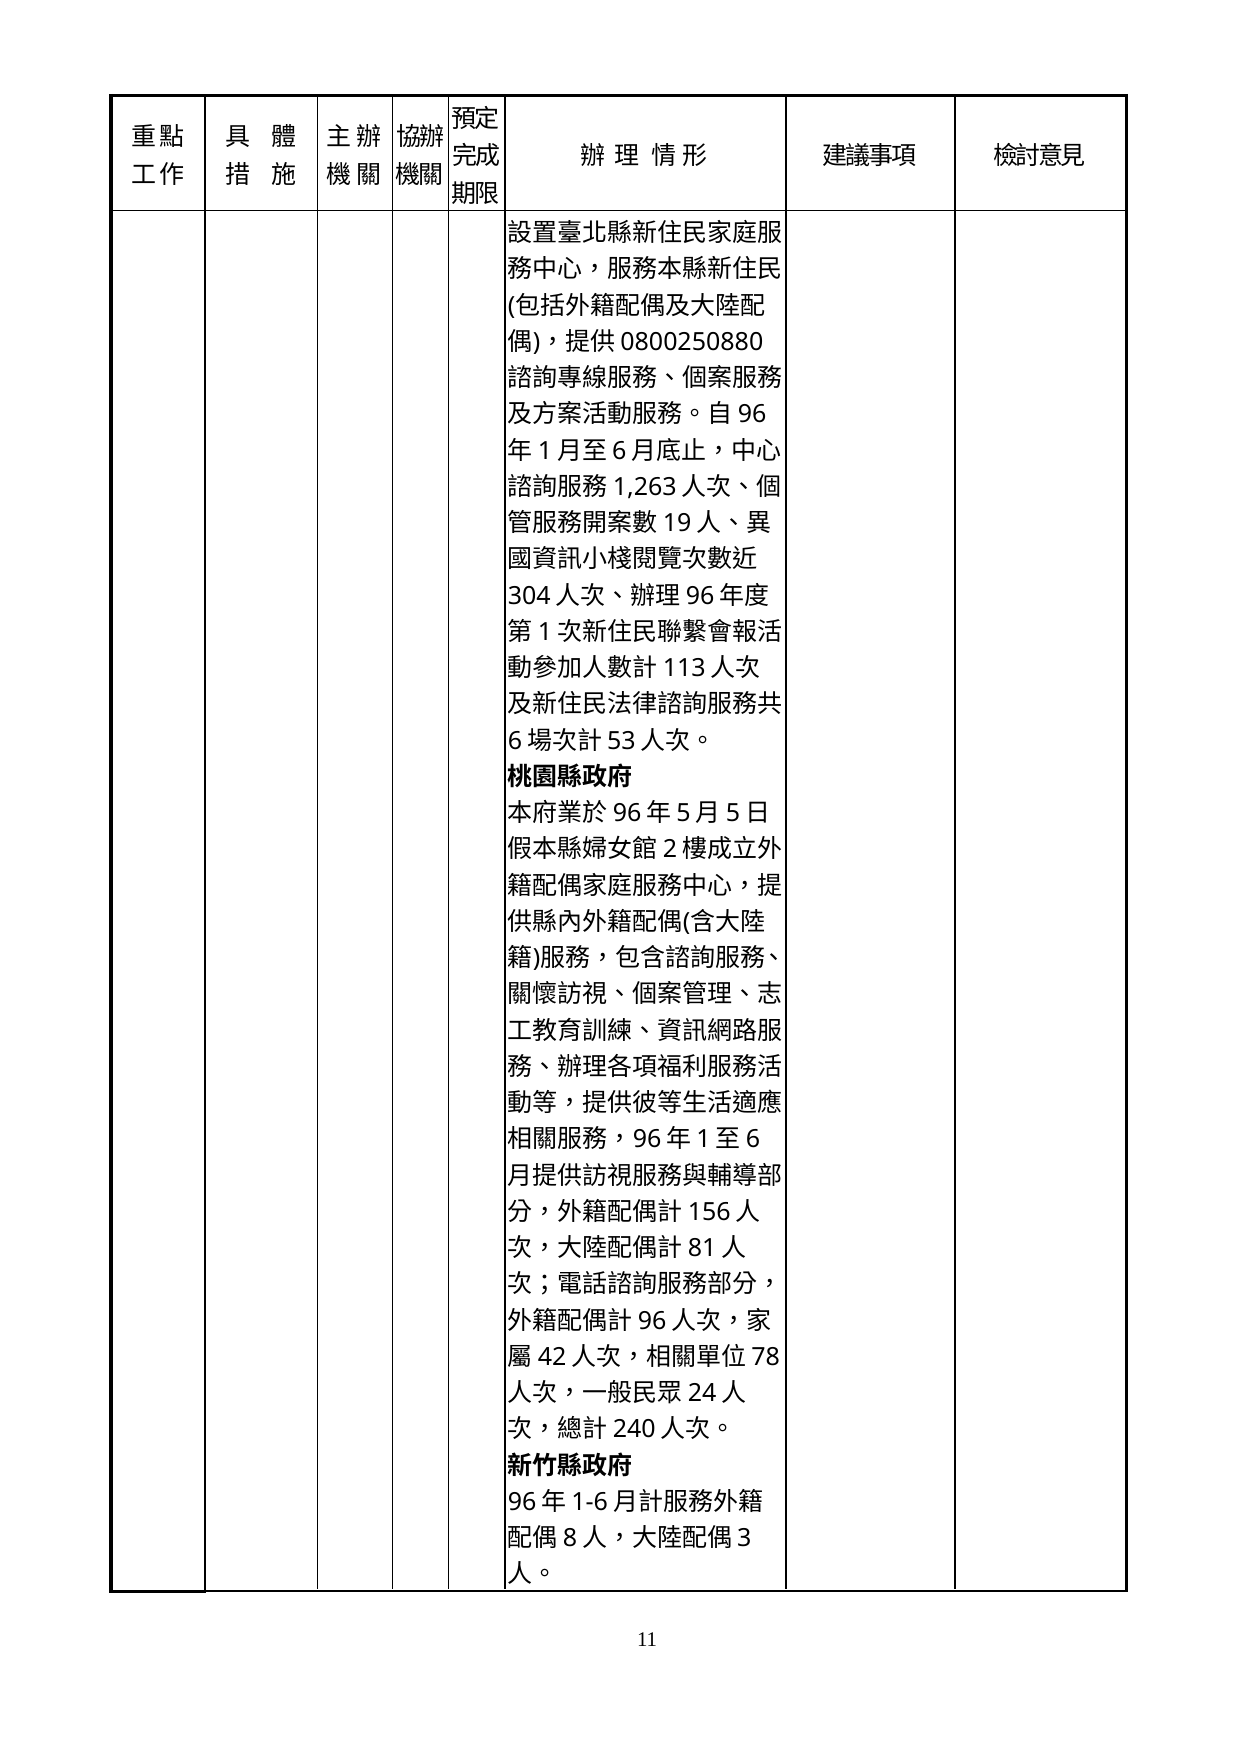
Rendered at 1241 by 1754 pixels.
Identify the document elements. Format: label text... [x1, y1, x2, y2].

table_header 辦 理 情 形 [506, 97, 785, 209]
table_cell [206, 211, 317, 1590]
table_cell 內政部（入出國及移民署） 各縣（市）政府移民輔導業務窗口係代表各縣（市）政府對外聯繫的窗口，與本部入出國及移民署各縣（市）服務站移民輔導窗口所代表之機關不同，故無法整合為一個窗口。 各縣（市）政府移民輔導業務窗口，不論是民政局，還是社會局，均只有單一窗口，故應無聯繫不便之情形。 本部入出國及移民署刻正委託編撰「外籍配偶入國前輔導手冊」及修編「外籍配偶在臺生活相關資訊簡冊」中，俟完成後，將可提供外籍配偶相關資訊。 三、本部每半年辦理1次外籍與大陸配偶照顧輔導措施辦理情形檢討會，另各直轄市、縣（市）政府均已成立聯繫會報，對於辦理外籍配偶照顧輔導相關問題，均可於會議中提出討論。 [955, 211, 1125, 1590]
table_cell 內政部 入出國及移民署 一、已於25個直轄市、縣(市)服務站設置移民輔導人員。96年1至6月提供諮詢服務31,624人次、轉介服務181人次、關懷訪視661人次、宣導法令8場次、參與活動36場次、參與地方聯繫會報33場次、志工報務5,930人次、通譯服務5,197人次。 二、「愛護外籍配偶專線」96年1至6月有效服務量為4,473件。 三、「外國人在臺生活諮詢服務熱線」96年1至6月服務件數為12,653件。 外交部 外交部已填送「外籍與大陸配偶生活適應輔導諮詢服務窗口彙整表」提供民眾諮詢。 行政院大陸委員會 海基會「大陸配偶關懷專線」【02-2718-9995】，96年1-6月底止共計服務1,064件。 行政院退輔會 本會所屬22個服務機構已成立外籍與大陸配偶服務聯繫與協調之「單一窗口」，指定專人，提供渠等生活適應相關諮詢及服務。 臺北市政府 民政局： 一、新移民會館（南港區）自94年2月26日成立至96年6月30日止，總計共有1萬6,160人次參觀或使用本館（平均每月約577人次）；新移民會館（萬華區）自95年6月11日成立至96年6月30日止，總計共有1萬1,904人次參觀或使用本館（平均每月約916人次）。 二、本市新移民會館局設立單一諮詢窗口，提供生活適應諮詢服務，諮詢電話：02-27884911（南港館）及02-23701046（萬華館），二館諮詢服務總計2,707次。 社會局： 一、新移民服務中心共提供72名，共計739人次之新移民個案管理服務。 二、辦理世界媽媽俱樂部與藝術「話」展之家庭溝通探索工作坊，共計有57人、440人次參與。 三、新移民服務中心外文圖書室， 96年1至6月，使用率為69人次。 四、該中心設置多國語之「外語諮詢專線」(2558-0119)， 96年1至6月提供106人電話諮詢服務。 五、辦理社區外展活動，受益人數為144人次。 六、本年度擴大辦理社區宣導方案，96年1至6月服務人數為1,060人次。 教育局： 社區認輔推廣實施計畫： 96年共23校申請辦理，預計約可服務6,674人次。 高雄市政府 於本府聯合服務中心設置外籍與大陸配偶諮詢服務單一窗口，各區設於各戶政事務所，96年1至6月提供外籍配偶諮詢服務計444件、大陸配偶諮詢服務計177件。 基隆市政府 96年1月至6月外籍配偶家庭服務中心提供： 電話諮詢120人次、電話關懷821人次、家庭訪視97戶次、個案管理293人次、現場晤談76人次、轉介服務30人次等服務內容。 台北縣政府 設置臺北縣新住民家庭服務中心，服務本縣新住民(包括外籍配偶及大陸配偶)，提供0800250880諮詢專線服務、個案服務及方案活動服務。自96年1月至6月底止，中心諮詢服務1,263人次、個管服務開案數19人、異國資訊小棧閱覽次數近304人次、辦理96年度第1次新住民聯繫會報活動參加人數計113人次及新住民法律諮詢服務共6場次計53人次。 桃園縣政府 本府業於96年5月5日假本縣婦女館2樓成立外籍配偶家庭服務中心，提供縣內外籍配偶(含大陸籍)服務，包含諮詢服務、關懷訪視、個案管理、志工教育訓練、資訊網路服務、辦理各項福利服務活動等，提供彼等生活適應相關服務，96年1至6月提供訪視服務與輔導部分，外籍配偶計156人次，大陸配偶計81人次；電話諮詢服務部分，外籍配偶計96人次，家屬42人次，相關單位78人次，一般民眾24人次，總計240人次。 新竹縣政府 96年1-6月計服務外籍配偶8人，大陸配偶3人。 苗栗縣政府 96年1至6月本縣各戶政所外籍與大陸配偶生活適應輔導服務窗口共計受理389件，法律諮詢服務共計受理441件。 台中市政府： 96年1至6月答詢及轉介人次達15人以上；各戶政事務所接受國籍及生活輔導諮詢人次更達200人次以上。 彰化縣政府 印製協助外籍配偶輔導之服務項目宣傳墊板12,000個發送外籍配偶。 雲林縣政府 本府「外籍配偶單一服務窗口」96年1月至6月底共計受理諮詢案件867件。 嘉義市政府 於本市戶政事務所單一服務窗口96年1月至6月提供外籍及大陸配偶相關就業諮詢、轉銜服務計82人 次。 台南市政府 台南市政府己於95年12月28日成立「新移民家庭服務中心」，為大陸或外籍配偶提供服務熱線，298-5885（你就幫我幫幫我）。 高雄縣政府 社會局： 一、本府新移民家庭服務中心96年1月至6月份服務量統計情形如下： （一）個案服務量：電訪服務、關懷訪視、諮詢服務、個案轉介，共計1,916人次。 （二）需求類型：證件協助、子女教養、文化適應、就業協助、經濟問題、家人相處問題、語言協助、醫療保健協助、法律協助等共計3,886人次。 （三）社區宣導，共辦理23場次，受益人數622人。 （四）辦理支持性服務方案，包含：個人支持方案、家庭支持方案、兒童支持方案、社區支持方案、志工培訓，活動內容有： 1.兒童托育團體，76場次，289人次。 2.兒童親子繪本團體，45場次，23人。 3.至社區、學校等多元文化宣導，3場次，130人次。 4.人力培育團體，10場次，45人次。 5.2007台灣有妳真好－媽咪與寶貝共讀之第一本書，5場，83人次。 6.新移民家庭多國語言學習之旅，7場次，175人次。 7.推廣多元文化新移民家庭講座，5場次，154人次。 8.姐妹生命故事史，4場次，40人次。 9.多國文化舞蹈大團聚，7場次，70人次。 （五）培訓外籍配偶志工15名，電話諮詢及家庭訪視服務3,368人數。 屏東縣政府 提供外籍配偶申請國籍歸化相關諮詢資料服務。96年1月至6月經內政部核准歸化案計279件。96年1-6月辦理： 電話關懷4,446人5,894案次；訪視服務739案；其中開案輔導76人，轉介36人。 二、提供各項諮詢服務735人856案次。 澎湖縣政府 針對特境婦女辦理後續追蹤訪視，提供諮詢轉介服務，其中外籍配偶5名，大陸配偶1名。 [505, 211, 786, 1590]
table_header 主 辦 機 關 [318, 97, 392, 209]
table_cell [449, 211, 505, 1590]
table_header 具體 措施 [206, 97, 317, 209]
table_header 重點工作 [113, 97, 204, 209]
table_cell [786, 211, 955, 1590]
table_header 檢討意見 [956, 97, 1125, 209]
table_cell [392, 211, 448, 1590]
table_header 預定 完成期限 [449, 97, 504, 209]
table_cell [113, 211, 204, 1590]
table_header 協辦機關 [393, 97, 448, 209]
table_cell [317, 211, 392, 1590]
table_header 建議事項 [787, 97, 954, 209]
